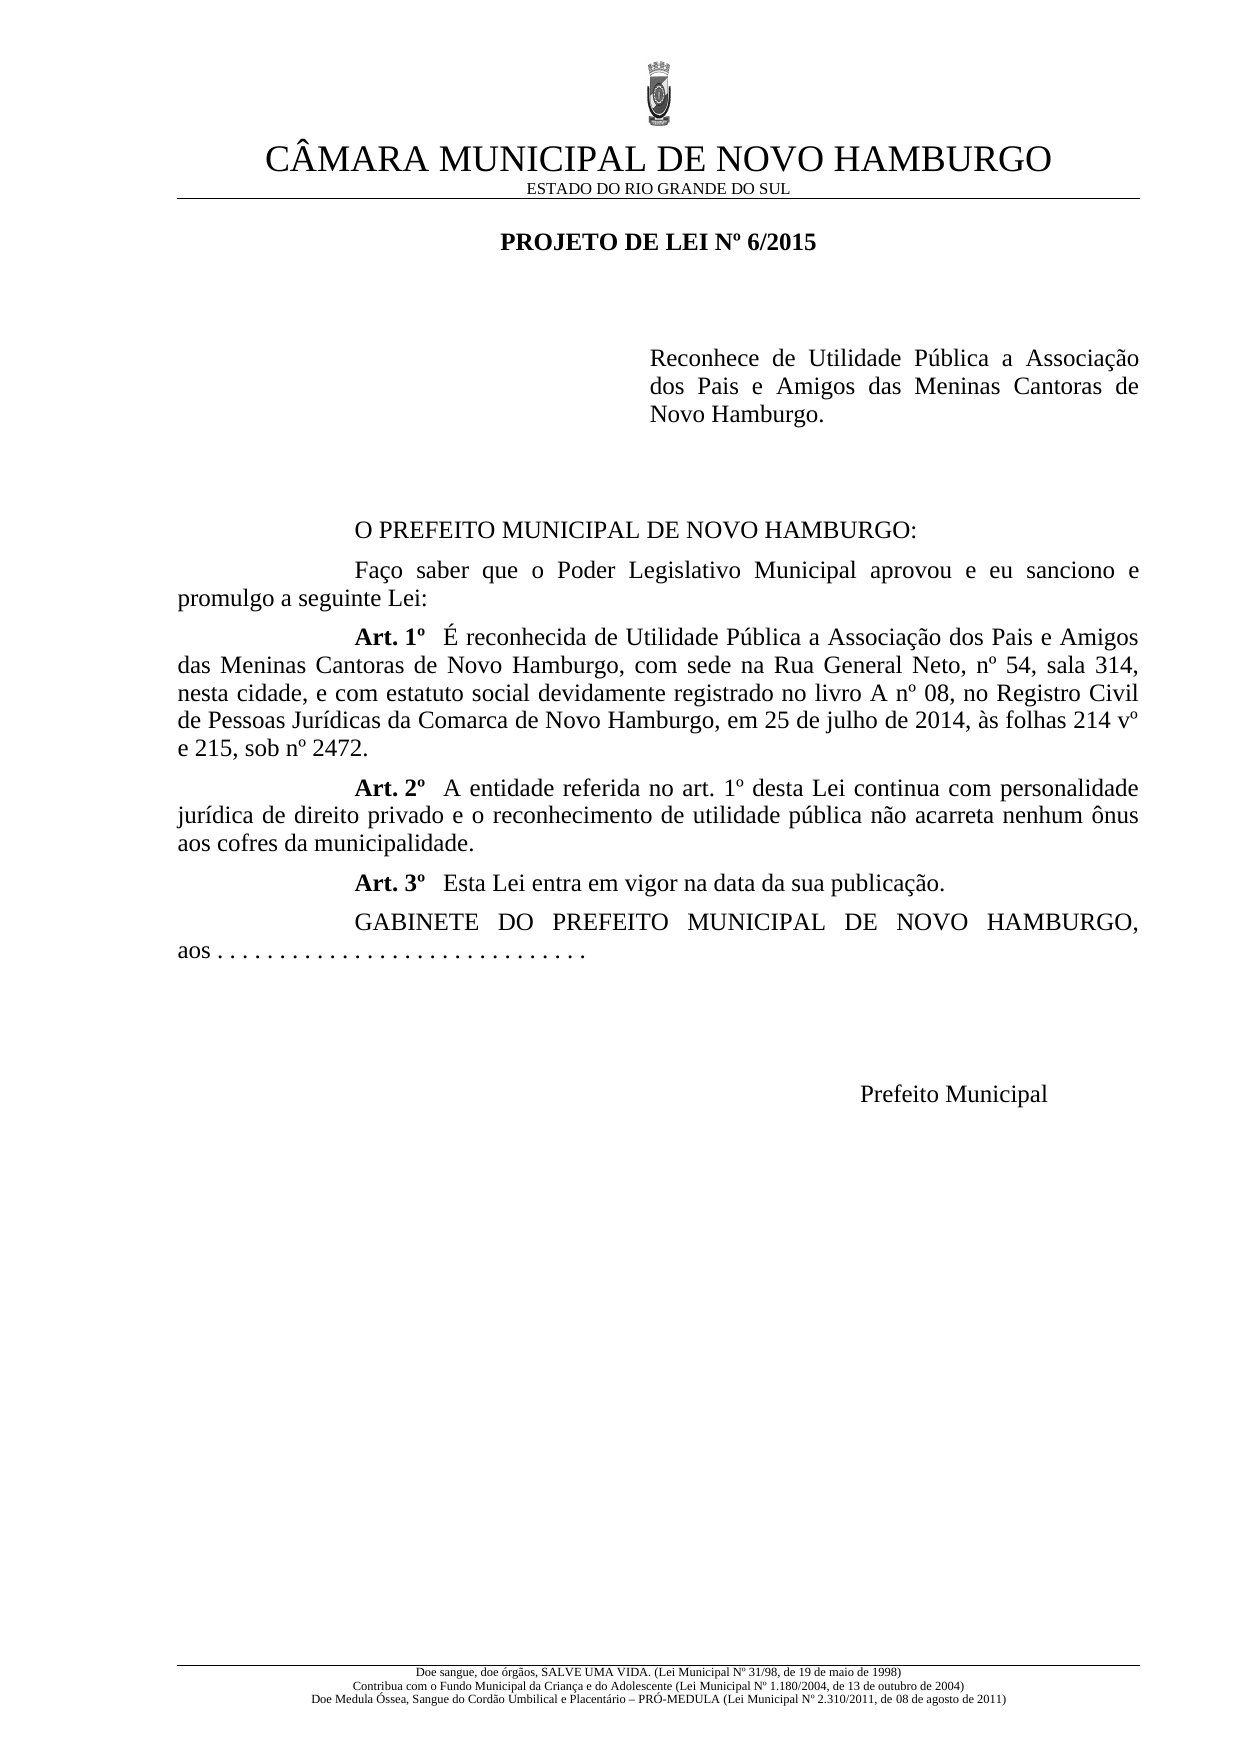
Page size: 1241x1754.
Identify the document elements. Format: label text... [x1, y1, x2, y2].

text Reconhece de Utilidade Pública a Associação dos Pais e Amigos das Meninas Cantoras de Novo Hamburgo. [649, 344, 1140, 428]
text Art. 3º Esta Lei entra em vigor na data da sua publicação. [177, 869, 1140, 896]
text Art. 2º A entidade referida no art. 1º desta Lei continua com personalidade jurídica de direito privado e o reconhecimento de utilidade pública não acarreta nenhum ônus aos cofres da municipalidade. [177, 774, 1140, 857]
text PROJETO DE LEI Nº 6/2015 [177, 228, 1140, 256]
text Faço saber que o Poder Legislativo Municipal aprovou e eu sanciono e promulgo a seguinte Lei: [177, 556, 1140, 611]
text Art. 1º É reconhecida de Utilidade Pública a Associação dos Pais e Amigos das Meninas Cantoras de Novo Hamburgo, com sede na Rua General Neto, nº 54, sala 314, nesta cidade, e com estatuto social devidamente registrado no livro A nº 08, no Registro Civil de Pessoas Jurídicas da Comarca de Novo Hamburgo, em 25 de julho de 2014, às folhas 214 vº e 215, sob nº 2472. [177, 623, 1140, 762]
text Prefeito Municipal [768, 1080, 1140, 1108]
text O PREFEITO MUNICIPAL DE NOVO HAMBURGO: [177, 516, 1140, 544]
text GABINETE DO PREFEITO MUNICIPAL DE NOVO HAMBURGO, aos . . . . . . . . . . . . . . . . . . . . . . . . . . . . . . [177, 908, 1140, 964]
